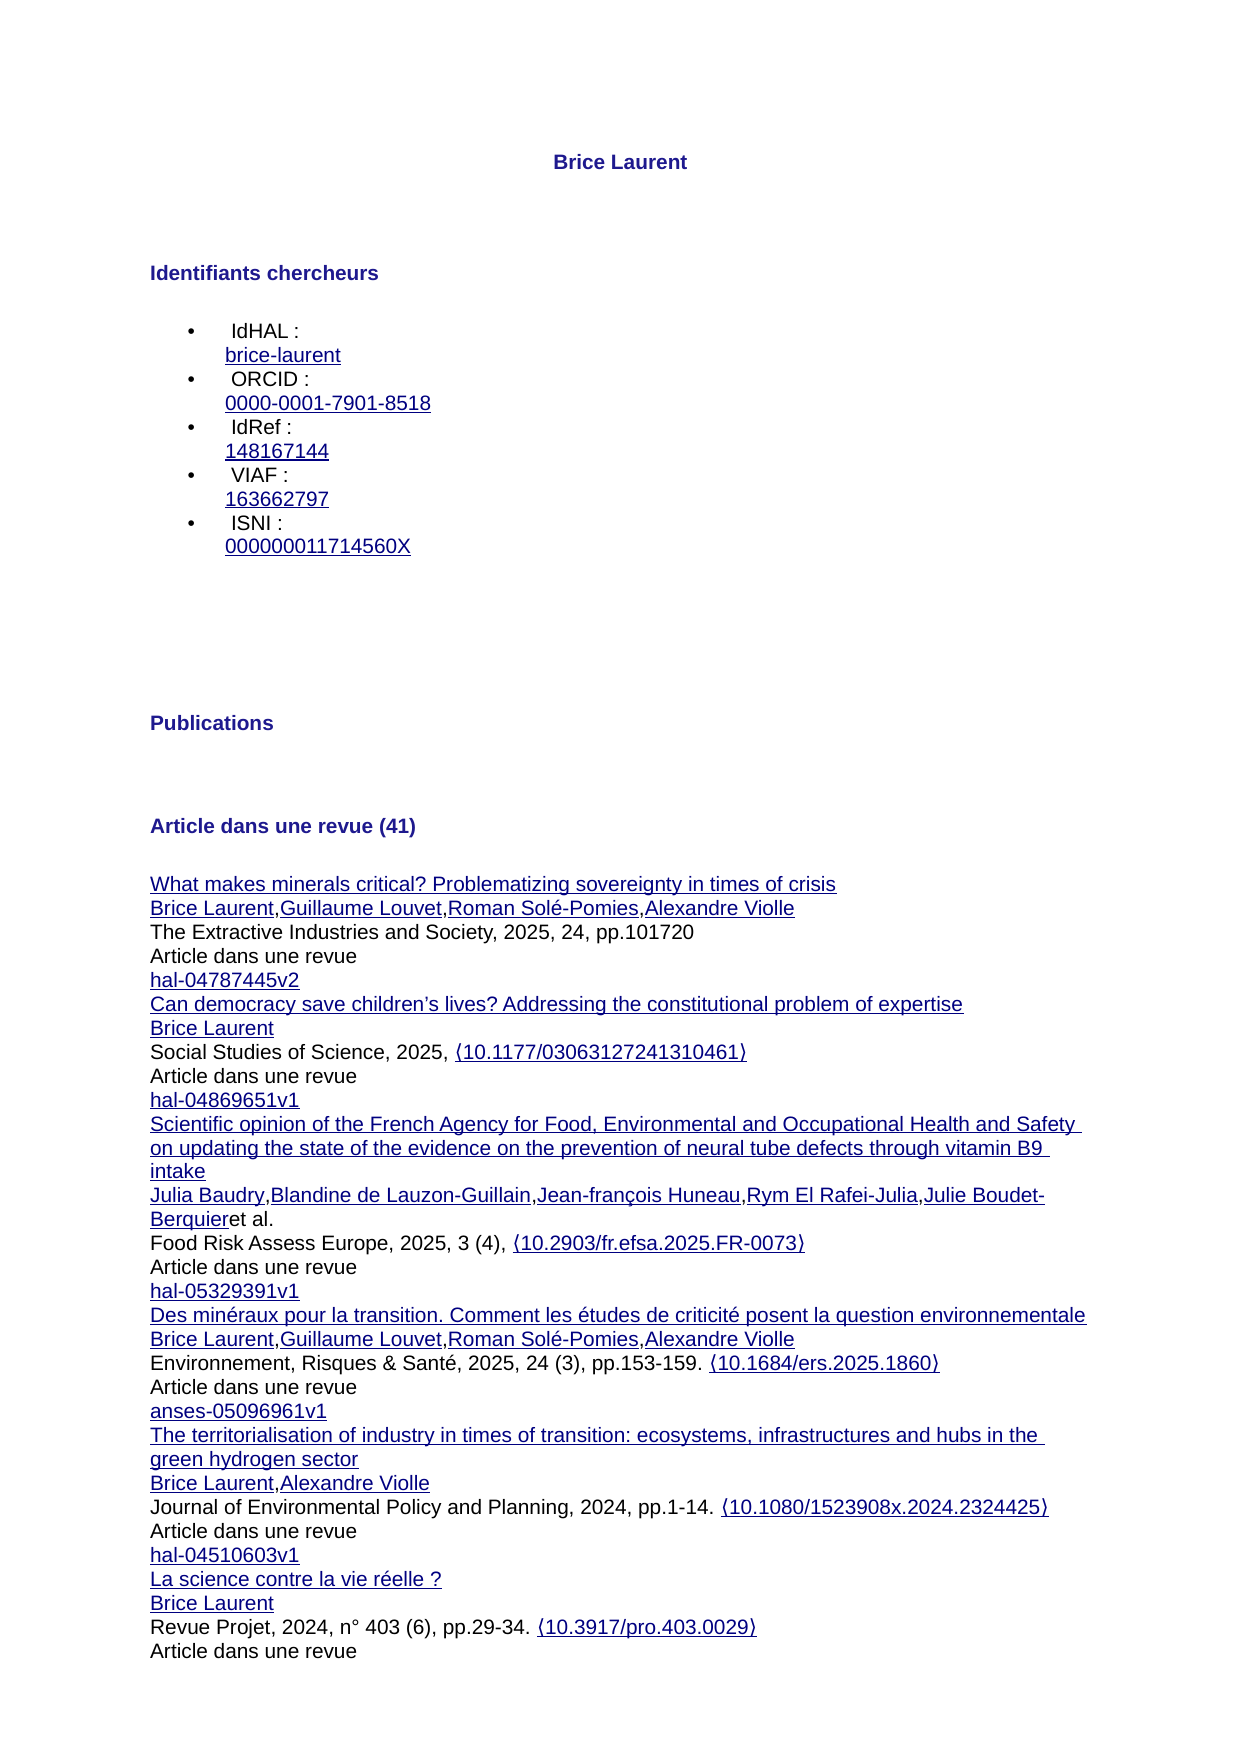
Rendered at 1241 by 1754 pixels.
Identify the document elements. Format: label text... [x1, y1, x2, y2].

table_header What makes minerals critical? Problematizing sovereignty in times of crisis Brice Laurent,Guillaume Louvet,Roman Solé-Pomies,Alexandre Violle The Extractive Industries and Society, 2025, 24, pp.101720 Article dans une revue hal-04787445v2 [150, 872, 1090, 992]
list IdRef : [187, 414, 1090, 438]
list 000000011714560X [187, 534, 1090, 558]
list 163662797 [187, 486, 1090, 510]
list brice-laurent [187, 343, 1090, 367]
list 148167144 [187, 438, 1090, 462]
table_cell Des minéraux pour la transition. Comment les études de criticité posent la question environnementale Brice Laurent,Guillaume Louvet,Roman Solé-Pomies,Alexandre Violle Environnement, Risques & Santé, 2025, 24 (3), pp.153-159. ⟨10.1684/ers.2025.1860⟩ Article dans une revue anses-05096961v1 [150, 1303, 1090, 1423]
subtitle Identifiants chercheurs [150, 260, 1090, 284]
list VIAF : [187, 462, 1090, 486]
list ORCID : [187, 367, 1090, 391]
subtitle Article dans une revue (41) [150, 813, 1090, 837]
table_cell La science contre la vie réelle ? Brice Laurent Revue Projet, 2024, n° 403 (6), pp.29-34. ⟨10.3917/pro.403.0029⟩ Article dans une revue [150, 1567, 1090, 1662]
subtitle Brice Laurent [150, 150, 1090, 174]
list ISNI : [187, 510, 1090, 534]
list IdHAL : [187, 319, 1090, 343]
subtitle Publications [150, 710, 1090, 734]
table_cell Can democracy save children’s lives? Addressing the constitutional problem of expertise Brice Laurent Social Studies of Science, 2025, ⟨10.1177/03063127241310461⟩ Article dans une revue hal-04869651v1 [150, 992, 1090, 1111]
table_cell Scientific opinion of the French Agency for Food, Environmental and Occupational Health and Safety on updating the state of the evidence on the prevention of neural tube defects through vitamin B9 intake Julia Baudry,Blandine de Lauzon-Guillain,Jean‐françois Huneau,Rym El Rafei-Julia,Julie Boudet-Berquieret al. Food Risk Assess Europe, 2025, 3 (4), ⟨10.2903/fr.efsa.2025.FR-0073⟩ Article dans une revue hal-05329391v1 [150, 1111, 1090, 1303]
table_cell The territorialisation of industry in times of transition: ecosystems, infrastructures and hubs in the green hydrogen sector Brice Laurent,Alexandre Violle Journal of Environmental Policy and Planning, 2024, pp.1-14. ⟨10.1080/1523908x.2024.2324425⟩ Article dans une revue hal-04510603v1 [150, 1423, 1090, 1567]
list 0000-0001-7901-8518 [187, 391, 1090, 414]
